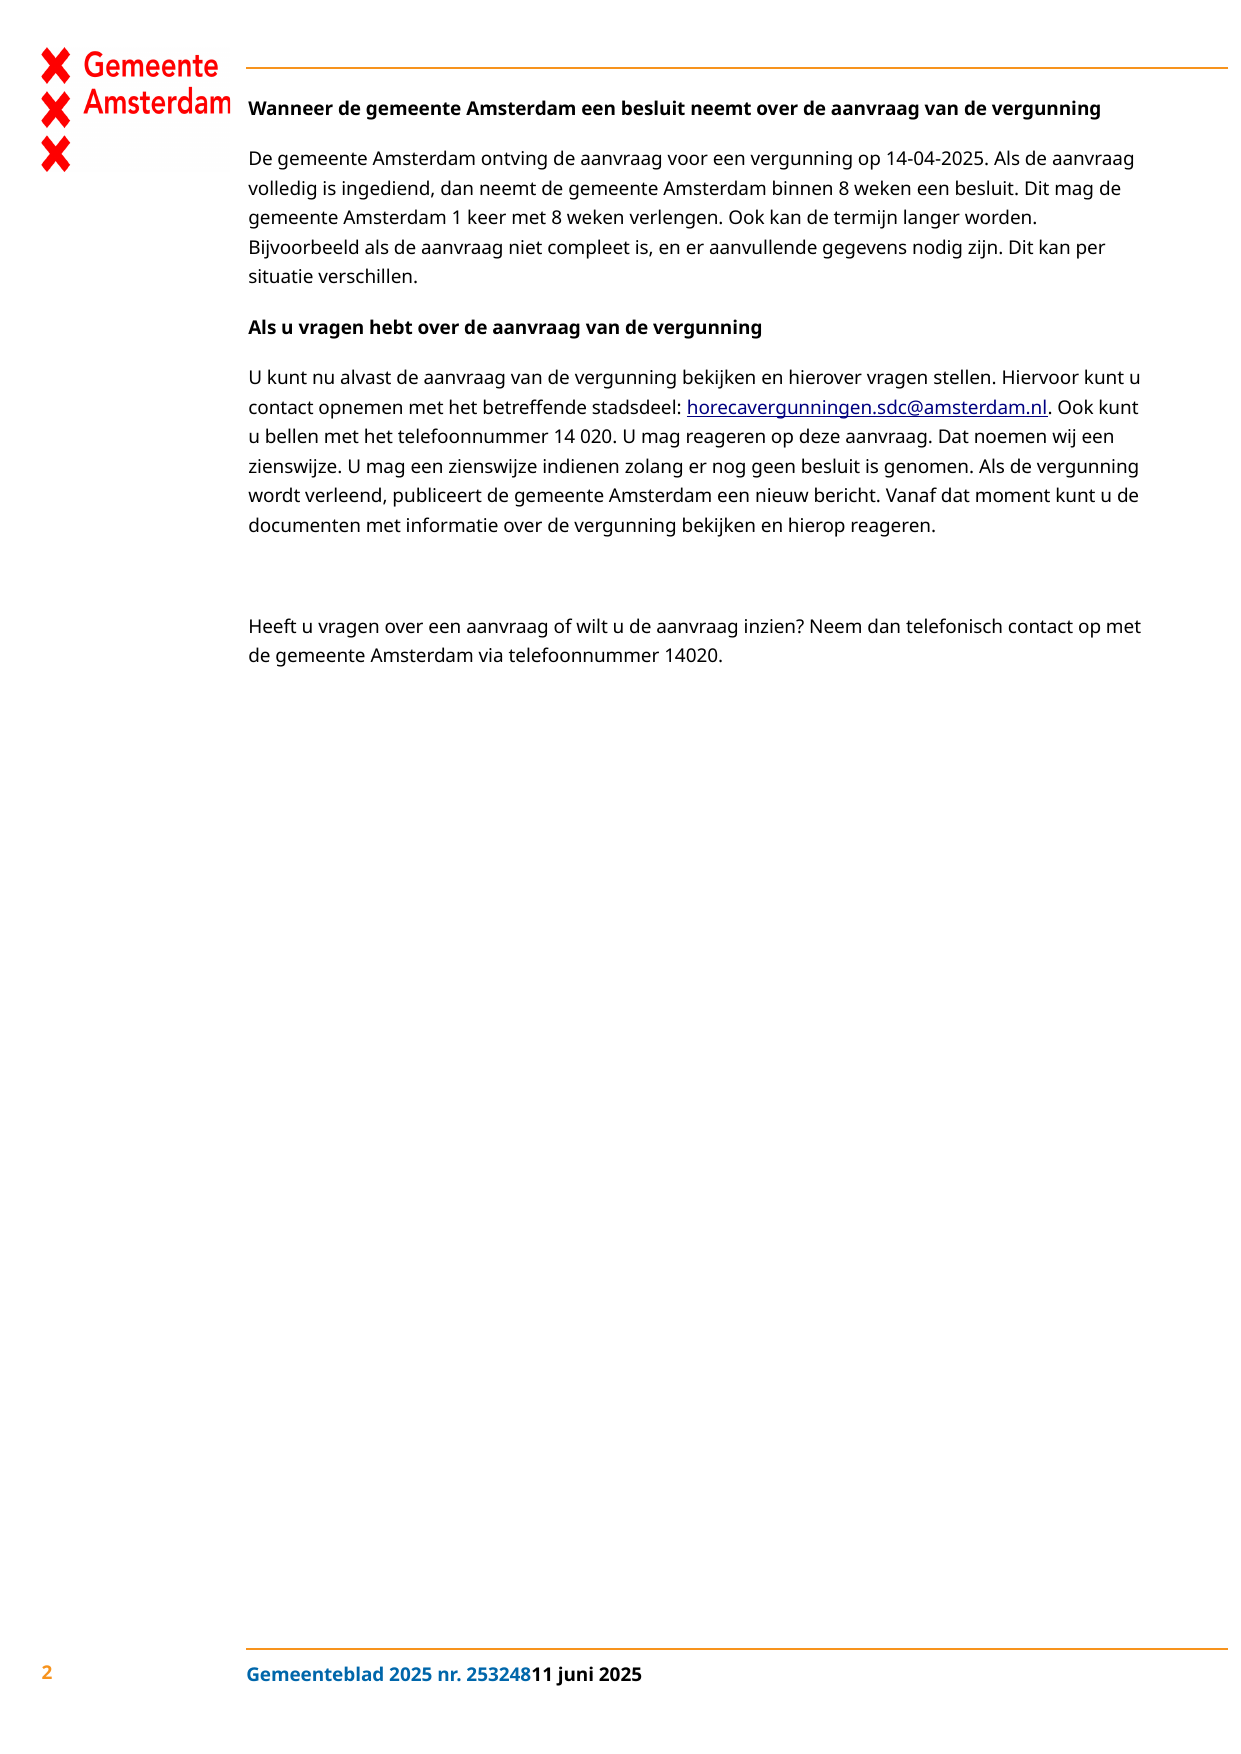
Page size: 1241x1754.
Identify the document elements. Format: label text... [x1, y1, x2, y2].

text U kunt nu alvast de aanvraag van de vergunning bekijken en hierover vragen stellen. Hiervoor kunt u contact opnemen met het betreffende stadsdeel: horecavergunningen.sdc@amsterdam.nl. Ook kunt u bellen met het telefoonnummer 14 020. U mag reageren op deze aanvraag. Dat noemen wij een zienswijze. U mag een zienswijze indienen zolang er nog geen besluit is genomen. Als de vergunning wordt verleend, publiceert de gemeente Amsterdam een nieuw bericht. Vanaf dat moment kunt u de documenten met informatie over de vergunning bekijken en hierop reageren. [248, 364, 1152, 538]
text De gemeente Amsterdam ontving de aanvraag voor een vergunning op 14-04-2025. Als de aanvraag volledig is ingediend, dan neemt de gemeente Amsterdam binnen 8 weken een besluit. Dit mag de gemeente Amsterdam 1 keer met 8 weken verlengen. Ook kan de termijn langer worden. Bijvoorbeeld als de aanvraag niet compleet is, en er aanvullende gegevens nodig zijn. Dit kan per situatie verschillen. [248, 145, 1152, 289]
text Als u vragen hebt over de aanvraag van de vergunning [248, 314, 1152, 340]
text Heeft u vragen over een aanvraag of wilt u de aanvraag inzien? Neem dan telefonisch contact op met de gemeente Amsterdam via telefoonnummer 14020. [248, 613, 1152, 668]
text Wanneer de gemeente Amsterdam een besluit neemt over de aanvraag van de vergunning [248, 95, 1152, 121]
picture [41, 47, 231, 172]
